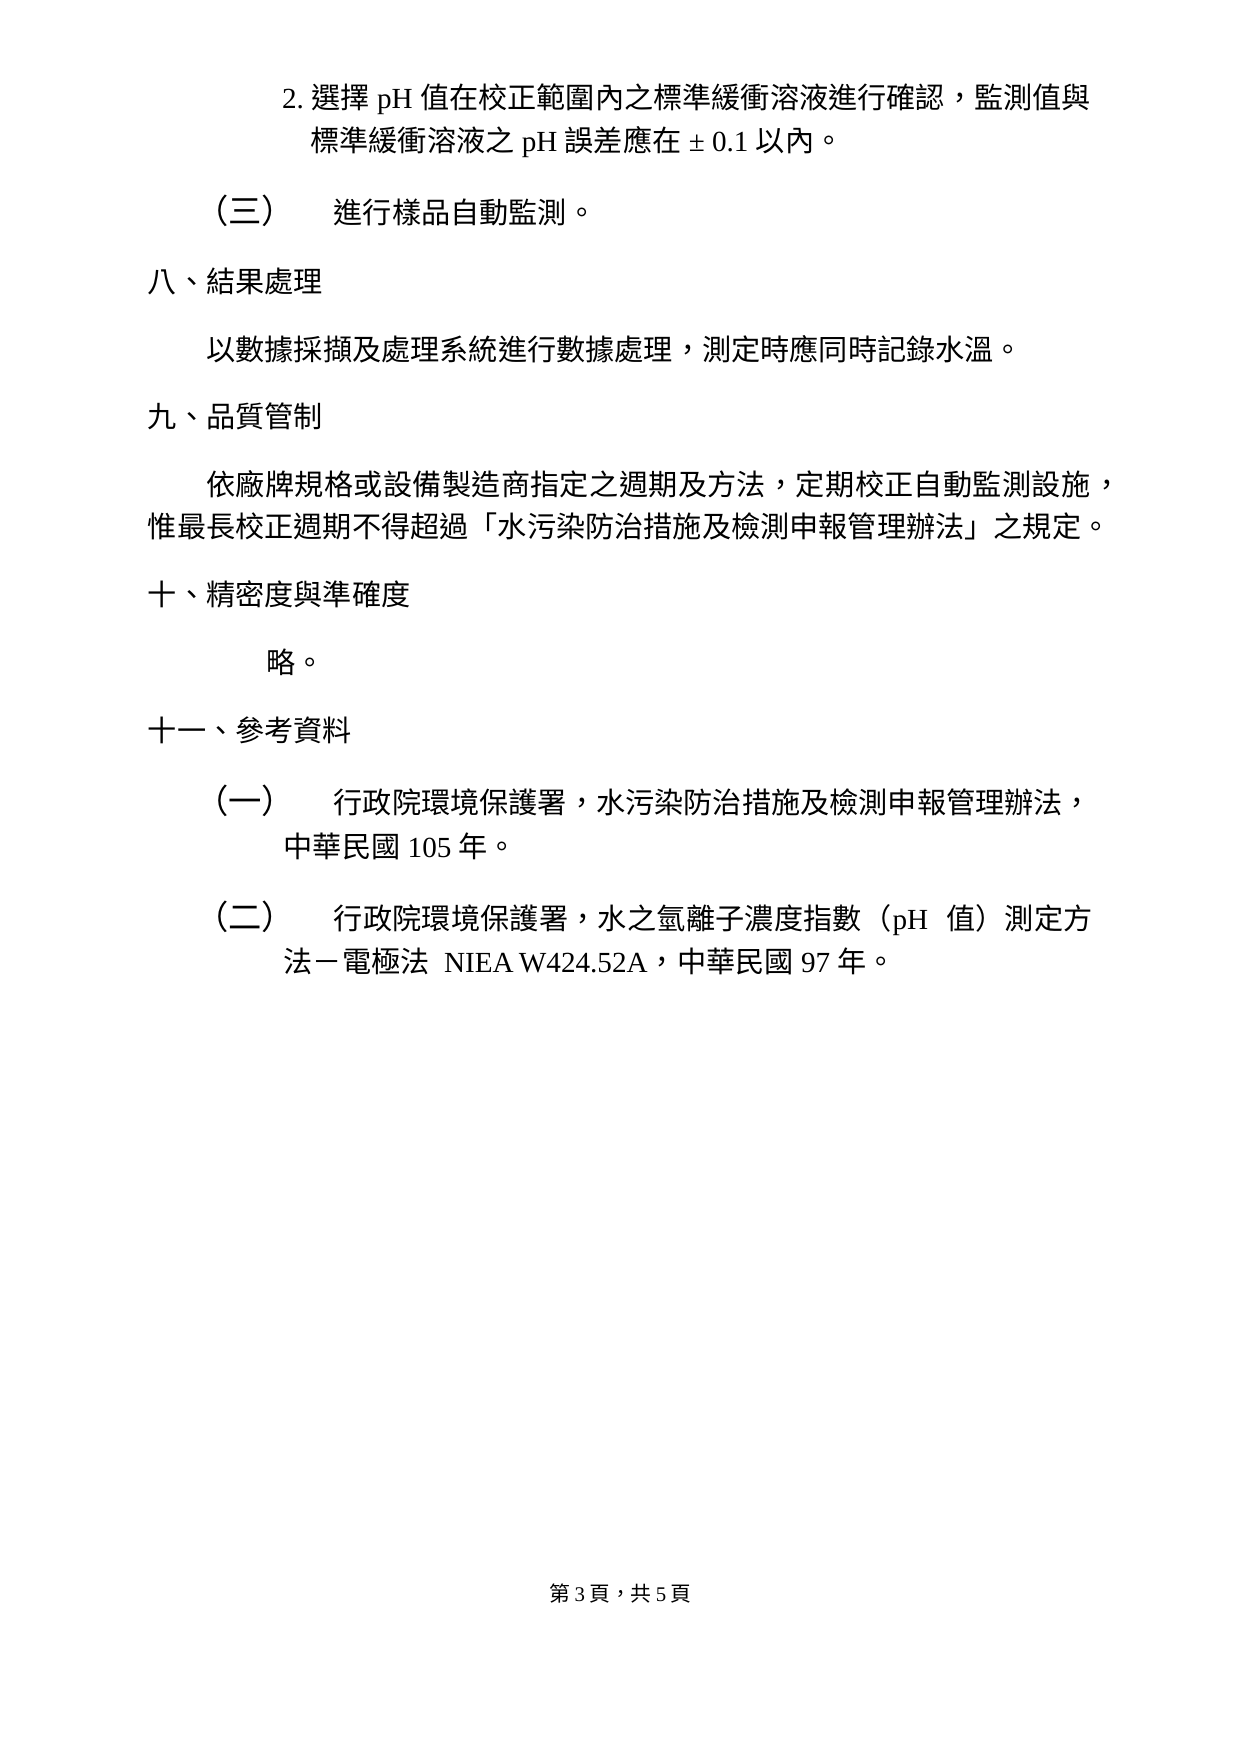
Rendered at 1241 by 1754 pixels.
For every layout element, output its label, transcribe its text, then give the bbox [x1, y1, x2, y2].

list 進行樣品自動監測。 [195, 185, 1092, 233]
text 十一、參考資料 [148, 707, 1092, 749]
text 依廠牌規格或設備製造商指定之週期及方法，定期校正自動監測設施，惟最長校正週期不得超過「水污染防治措施及檢測申報管理辦法」之規定。 [148, 462, 1092, 546]
text 八、結果處理 [148, 259, 1092, 301]
list 行政院環境保護署，水之氫離子濃度指數（pH 值）測定方法－電極法 NIEA W424.52A，中華民國 97 年。 [195, 891, 1092, 981]
text 以數據採擷及處理系統進行數據處理，測定時應同時記錄水溫。 [148, 326, 1092, 369]
text 十、精密度與準確度 [148, 572, 1092, 614]
text 2. 選擇 pH 值在校正範圍內之標準緩衝溶液進行確認，監測值與標準緩衝溶液之 pH 誤差應在 ± 0.1 以內。 [282, 75, 1092, 159]
list 行政院環境保護署，水污染防治措施及檢測申報管理辦法，中華民國 105 年。 [195, 775, 1092, 865]
text 九、品質管制 [148, 394, 1092, 436]
text 略。 [207, 639, 1092, 682]
